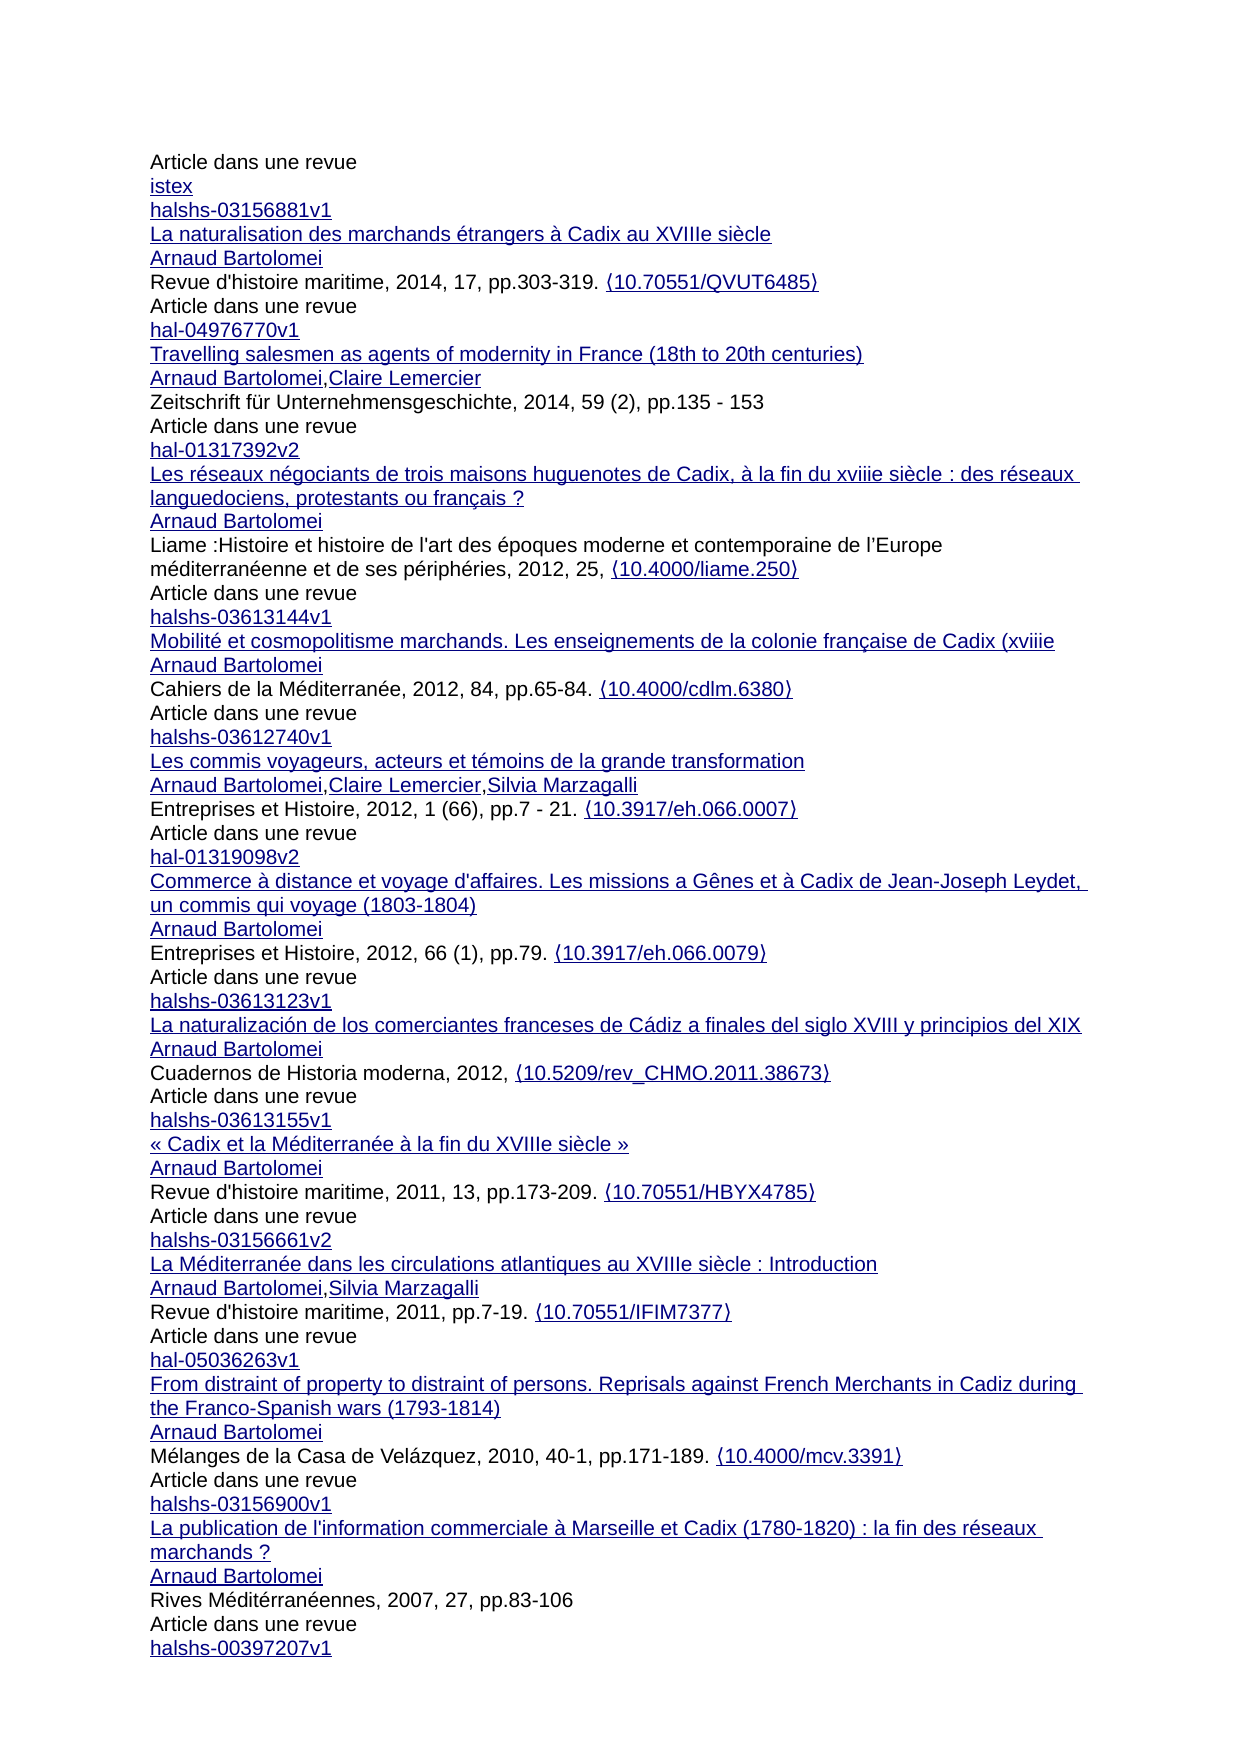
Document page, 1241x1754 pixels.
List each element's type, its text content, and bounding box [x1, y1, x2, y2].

table_cell La naturalisation des marchands étrangers à Cadix au XVIIIe siècle Arnaud Bartolomei Revue d'histoire maritime, 2014, 17, pp.303-319. ⟨10.70551/QVUT6485⟩ Article dans une revue hal-04976770v1 [150, 222, 1090, 342]
table_cell Les commis voyageurs, acteurs et témoins de la grande transformation Arnaud Bartolomei,Claire Lemercier,Silvia Marzagalli Entreprises et Histoire, 2012, 1 (66), pp.7 - 21. ⟨10.3917/eh.066.0007⟩ Article dans une revue hal-01319098v2 [150, 749, 1090, 869]
table_cell « Cadix et la Méditerranée à la fin du XVIIIe siècle » Arnaud Bartolomei Revue d'histoire maritime, 2011, 13, pp.173-209. ⟨10.70551/HBYX4785⟩ Article dans une revue halshs-03156661v2 [150, 1132, 1090, 1252]
table_cell Les réseaux négociants de trois maisons huguenotes de Cadix, à la fin du xviiie siècle : des réseaux languedociens, protestants ou français ? Arnaud Bartolomei Liame :Histoire et histoire de l'art des époques moderne et contemporaine de l’Europe méditerranéenne et de ses périphéries, 2012, 25, ⟨10.4000/liame.250⟩ Article dans une revue halshs-03613144v1 [150, 461, 1090, 629]
table_cell La publication de l'information commerciale à Marseille et Cadix (1780-1820) : la fin des réseaux marchands ? Arnaud Bartolomei Rives Méditérranéennes, 2007, 27, pp.83-106 Article dans une revue halshs-00397207v1 [150, 1516, 1090, 1659]
table_cell Article dans une revue istex halshs-03156881v1 [150, 150, 1090, 222]
table_cell Travelling salesmen as agents of modernity in France (18th to 20th centuries) Arnaud Bartolomei,Claire Lemercier Zeitschrift für Unternehmensgeschichte, 2014, 59 (2), pp.135 - 153 Article dans une revue hal-01317392v2 [150, 342, 1090, 461]
table_cell From distraint of property to distraint of persons. Reprisals against French Merchants in Cadiz during the Franco-Spanish wars (1793-1814) Arnaud Bartolomei Mélanges de la Casa de Velázquez, 2010, 40-1, pp.171-189. ⟨10.4000/mcv.3391⟩ Article dans une revue halshs-03156900v1 [150, 1372, 1090, 1516]
table_cell Commerce à distance et voyage d'affaires. Les missions a Gênes et à Cadix de Jean-Joseph Leydet, un commis qui voyage (1803-1804) Arnaud Bartolomei Entreprises et Histoire, 2012, 66 (1), pp.79. ⟨10.3917/eh.066.0079⟩ Article dans une revue halshs-03613123v1 [150, 869, 1090, 1012]
table_cell Mobilité et cosmopolitisme marchands. Les enseignements de la colonie française de Cadix (xviiie Arnaud Bartolomei Cahiers de la Méditerranée, 2012, 84, pp.65-84. ⟨10.4000/cdlm.6380⟩ Article dans une revue halshs-03612740v1 [150, 629, 1090, 749]
table_cell La Méditerranée dans les circulations atlantiques au XVIIIe siècle : Introduction Arnaud Bartolomei,Silvia Marzagalli Revue d'histoire maritime, 2011, pp.7-19. ⟨10.70551/IFIM7377⟩ Article dans une revue hal-05036263v1 [150, 1252, 1090, 1372]
table_cell La naturalización de los comerciantes franceses de Cádiz a finales del siglo XVIII y principios del XIX Arnaud Bartolomei Cuadernos de Historia moderna, 2012, ⟨10.5209/rev_CHMO.2011.38673⟩ Article dans une revue halshs-03613155v1 [150, 1013, 1090, 1132]
